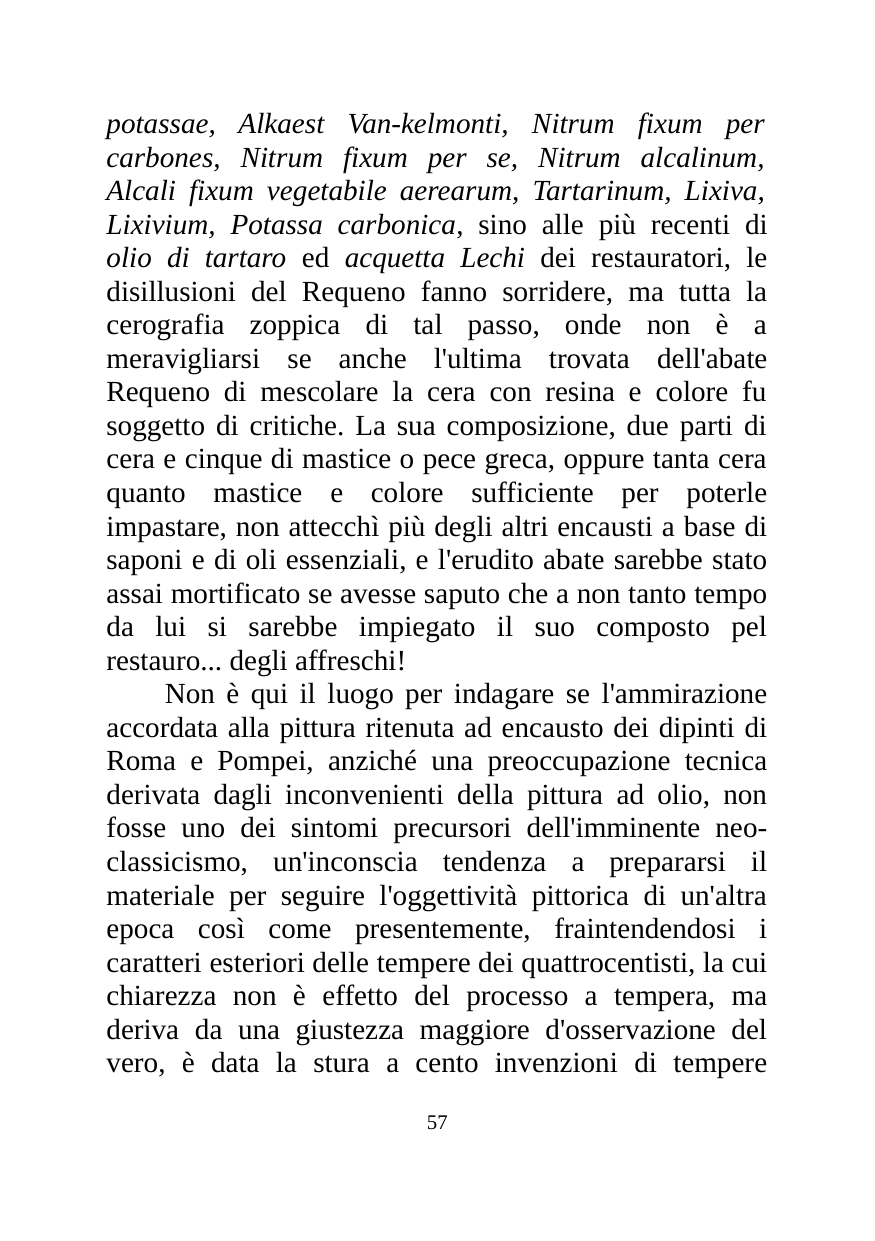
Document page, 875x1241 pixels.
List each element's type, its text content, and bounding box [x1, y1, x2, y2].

text potassae, Alkaest Van-kelmonti, Nitrum fixum per carbones, Nitrum fixum per se, Nitrum alcalinum, Alcali fixum vegetabile aerearum, Tartarinum, Lixiva, Lixivium, Potassa carbonica, sino alle più recenti di olio di tartaro ed acquetta Lechi dei restauratori, le disillusioni del Requeno fanno sorridere, ma tutta la cerografia zoppica di tal passo, onde non è a meravigliarsi se anche l'ultima trovata dell'abate Requeno di mescolare la cera con resina e colore fu soggetto di critiche. La sua composizione, due parti di cera e cinque di mastice o pece greca, oppure tanta cera quanto mastice e colore sufficiente per poterle impastare, non attecchì più degli altri encausti a base di saponi e di oli essenziali, e l'erudito abate sarebbe stato assai mortificato se avesse saputo che a non tanto tempo da lui si sarebbe impiegato il suo composto pel restauro... degli affreschi! [106, 106, 768, 676]
text Non è qui il luogo per indagare se l'ammirazione accordata alla pittura ritenuta ad encausto dei dipinti di Roma e Pompei, anziché una preoccupazione tecnica derivata dagli inconvenienti della pittura ad olio, non fosse uno dei sintomi precursori dell'imminente neo-classicismo, un'inconscia tendenza a prepararsi il materiale per seguire l'oggettività pittorica di un'altra epoca così come presentemente, fraintendendosi i caratteri esteriori delle tempere dei quattrocentisti, la cui chiarezza non è effetto del processo a tempera, ma deriva da una giustezza maggiore d'osservazione del vero, è data la stura a cento invenzioni di tempere [106, 676, 768, 1079]
